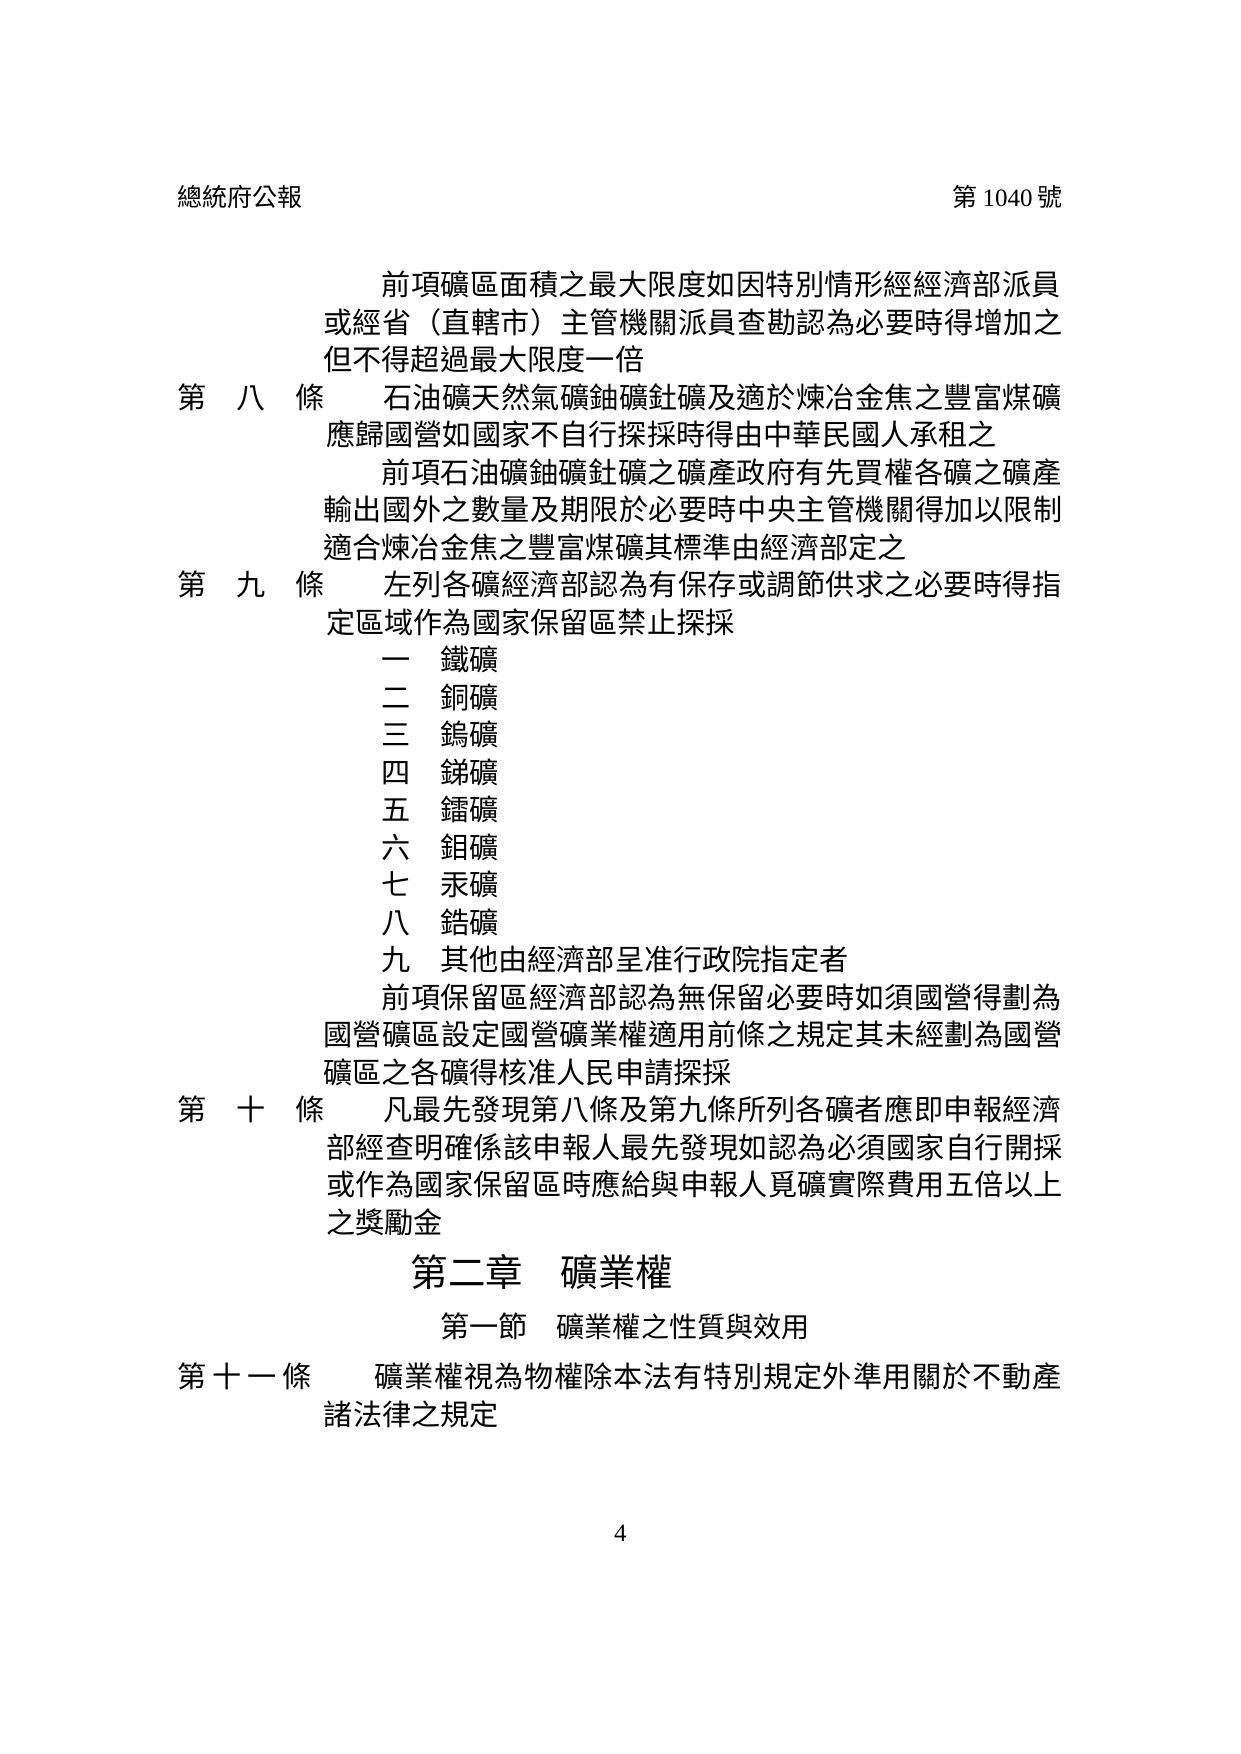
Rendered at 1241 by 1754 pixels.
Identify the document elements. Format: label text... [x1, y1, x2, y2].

text 四 銻礦 [381, 753, 1063, 791]
text 前項石油礦鈾礦釷礦之礦產政府有先買權各礦之礦產輸出國外之數量及期限於必要時中央主管機關得加以限制適合煉冶金焦之豐富煤礦其標準由經濟部定之 [323, 453, 1063, 566]
text 第一節 礦業權之性質與效用 [440, 1307, 1063, 1345]
text 第 十 條 凡最先發現第八條及第九條所列各礦者應即申報經濟部經查明確係該申報人最先發現如認為必須國家自行開採或作為國家保留區時應給與申報人覓礦實際費用五倍以上之獎勵金 [177, 1091, 1063, 1241]
text 第二章 礦業權 [411, 1253, 1063, 1295]
text 第 九 條 左列各礦經濟部認為有保存或調節供求之必要時得指定區域作為國家保留區禁止探採 [177, 566, 1063, 641]
text 第 八 條 石油礦天然氣礦鈾礦釷礦及適於煉冶金焦之豐富煤礦應歸國營如國家不自行探採時得由中華民國人承租之 [177, 378, 1063, 453]
text 第十一條 礦業權視為物權除本法有特別規定外準用關於不動產諸法律之規定 [177, 1357, 1063, 1432]
text 五 鐳礦 [381, 791, 1063, 828]
text 八 鋯礦 [381, 903, 1063, 941]
text 前項礦區面積之最大限度如因特別情形經經濟部派員或經省（直轄市）主管機關派員查勘認為必要時得增加之但不得超過最大限度一倍 [323, 266, 1063, 378]
text 二 銅礦 [381, 678, 1063, 716]
text 六 鉬礦 [381, 828, 1063, 866]
text 七 汞礦 [381, 866, 1063, 903]
text 一 鐵礦 [381, 641, 1063, 678]
text 前項保留區經濟部認為無保留必要時如須國營得劃為國營礦區設定國營礦業權適用前條之規定其未經劃為國營礦區之各礦得核准人民申請探採 [323, 978, 1063, 1091]
text 九 其他由經濟部呈准行政院指定者 [381, 941, 1063, 978]
text 三 鎢礦 [381, 716, 1063, 753]
